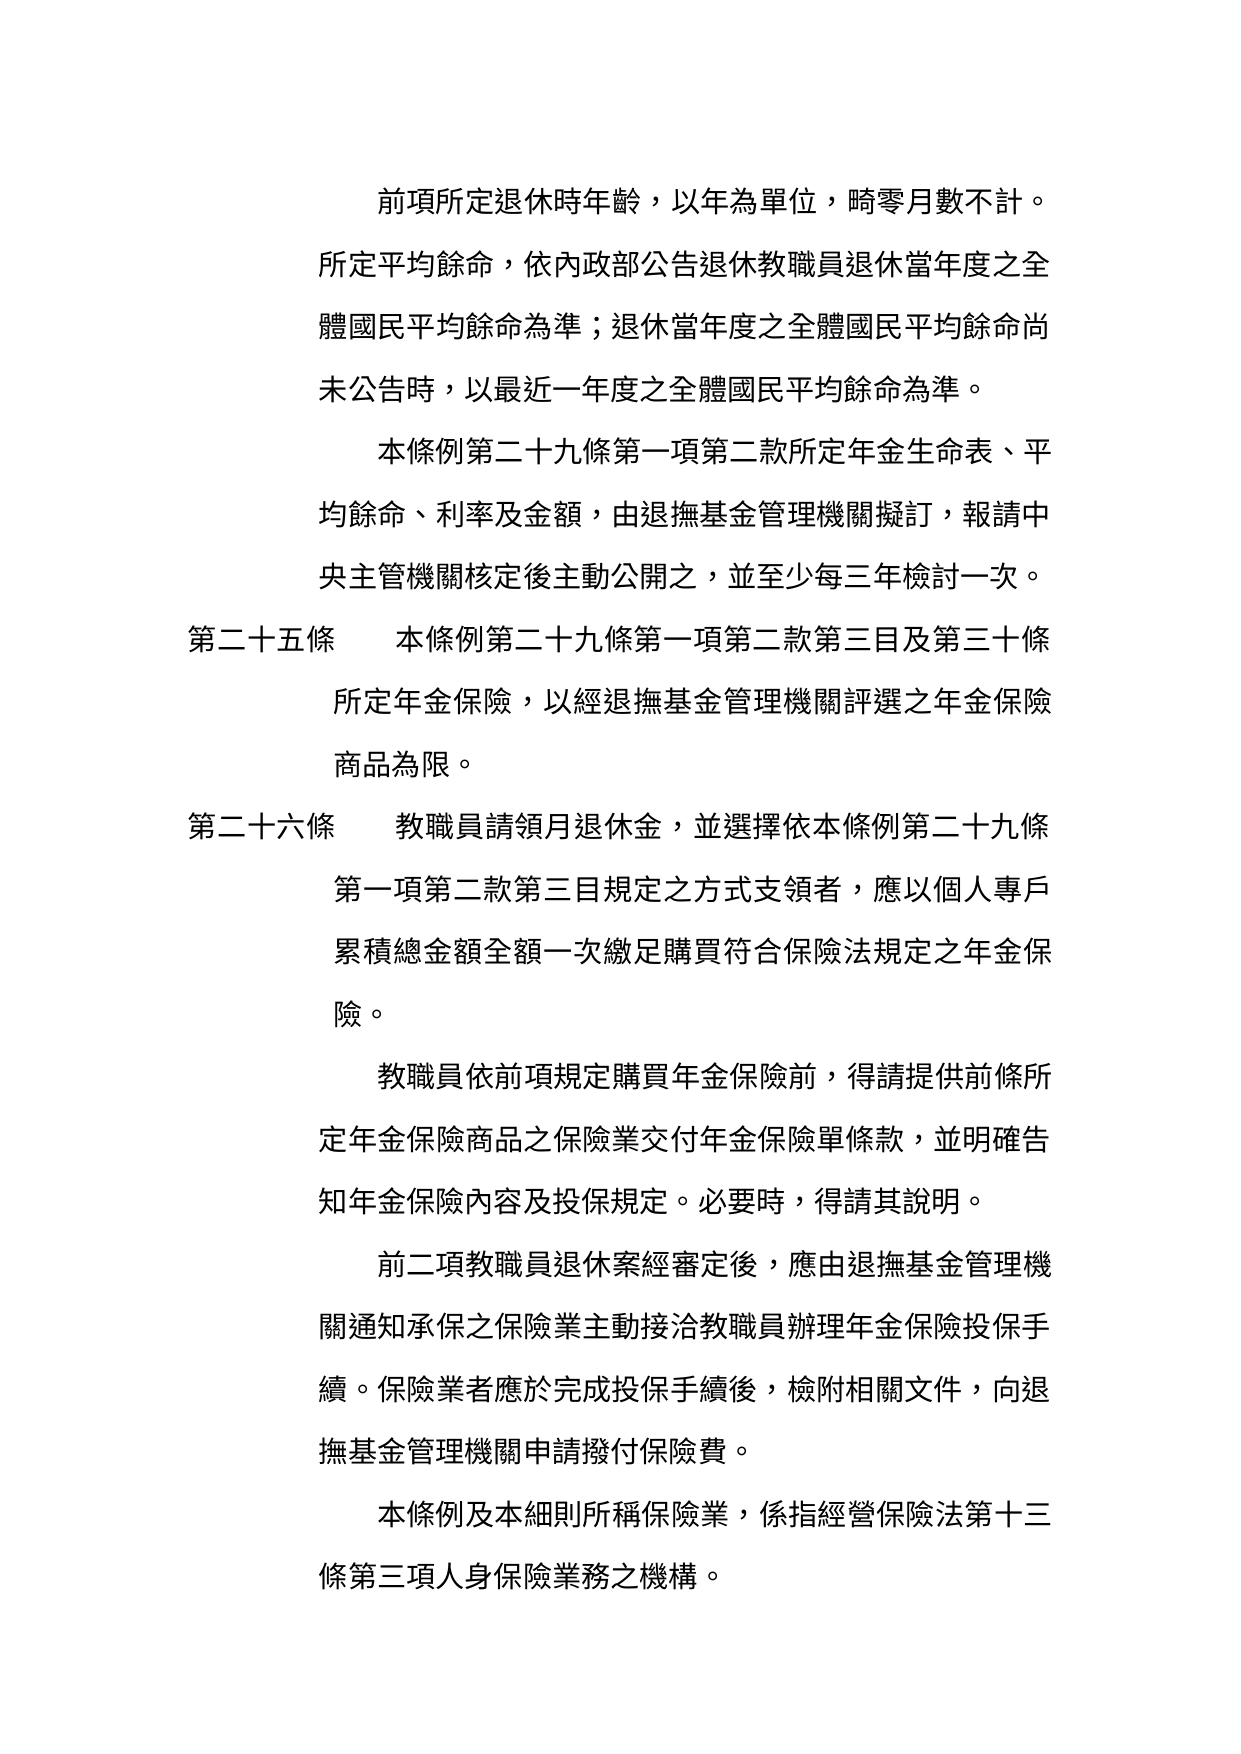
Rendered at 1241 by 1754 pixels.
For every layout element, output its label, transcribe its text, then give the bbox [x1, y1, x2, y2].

text 第二十六條 教職員請領月退休金，並選擇依本條例第二十九條第一項第二款第三目規定之方式支領者，應以個人專戶累積總金額全額一次繳足購買符合保險法規定之年金保險。 [187, 783, 1053, 1033]
text 本條例第二十九條第一項第二款所定年金生命表、平均餘命、利率及金額，由退撫基金管理機關擬訂，報請中央主管機關核定後主動公開之，並至少每三年檢討一次。 [319, 408, 1053, 596]
text 前二項教職員退休案經審定後，應由退撫基金管理機關通知承保之保險業主動接洽教職員辦理年金保險投保手續。保險業者應於完成投保手續後，檢附相關文件，向退撫基金管理機關申請撥付保險費。 [319, 1221, 1053, 1471]
text 本條例及本細則所稱保險業，係指經營保險法第十三條第三項人身保險業務之機構。 [319, 1471, 1053, 1596]
text 教職員依前項規定購買年金保險前，得請提供前條所定年金保險商品之保險業交付年金保險單條款，並明確告知年金保險內容及投保規定。必要時，得請其說明。 [319, 1033, 1053, 1221]
text 第二十五條 本條例第二十九條第一項第二款第三目及第三十條所定年金保險，以經退撫基金管理機關評選之年金保險商品為限。 [187, 596, 1053, 783]
text 前項所定退休時年齡，以年為單位，畸零月數不計。所定平均餘命，依內政部公告退休教職員退休當年度之全體國民平均餘命為準；退休當年度之全體國民平均餘命尚未公告時，以最近一年度之全體國民平均餘命為準。 [319, 158, 1053, 408]
